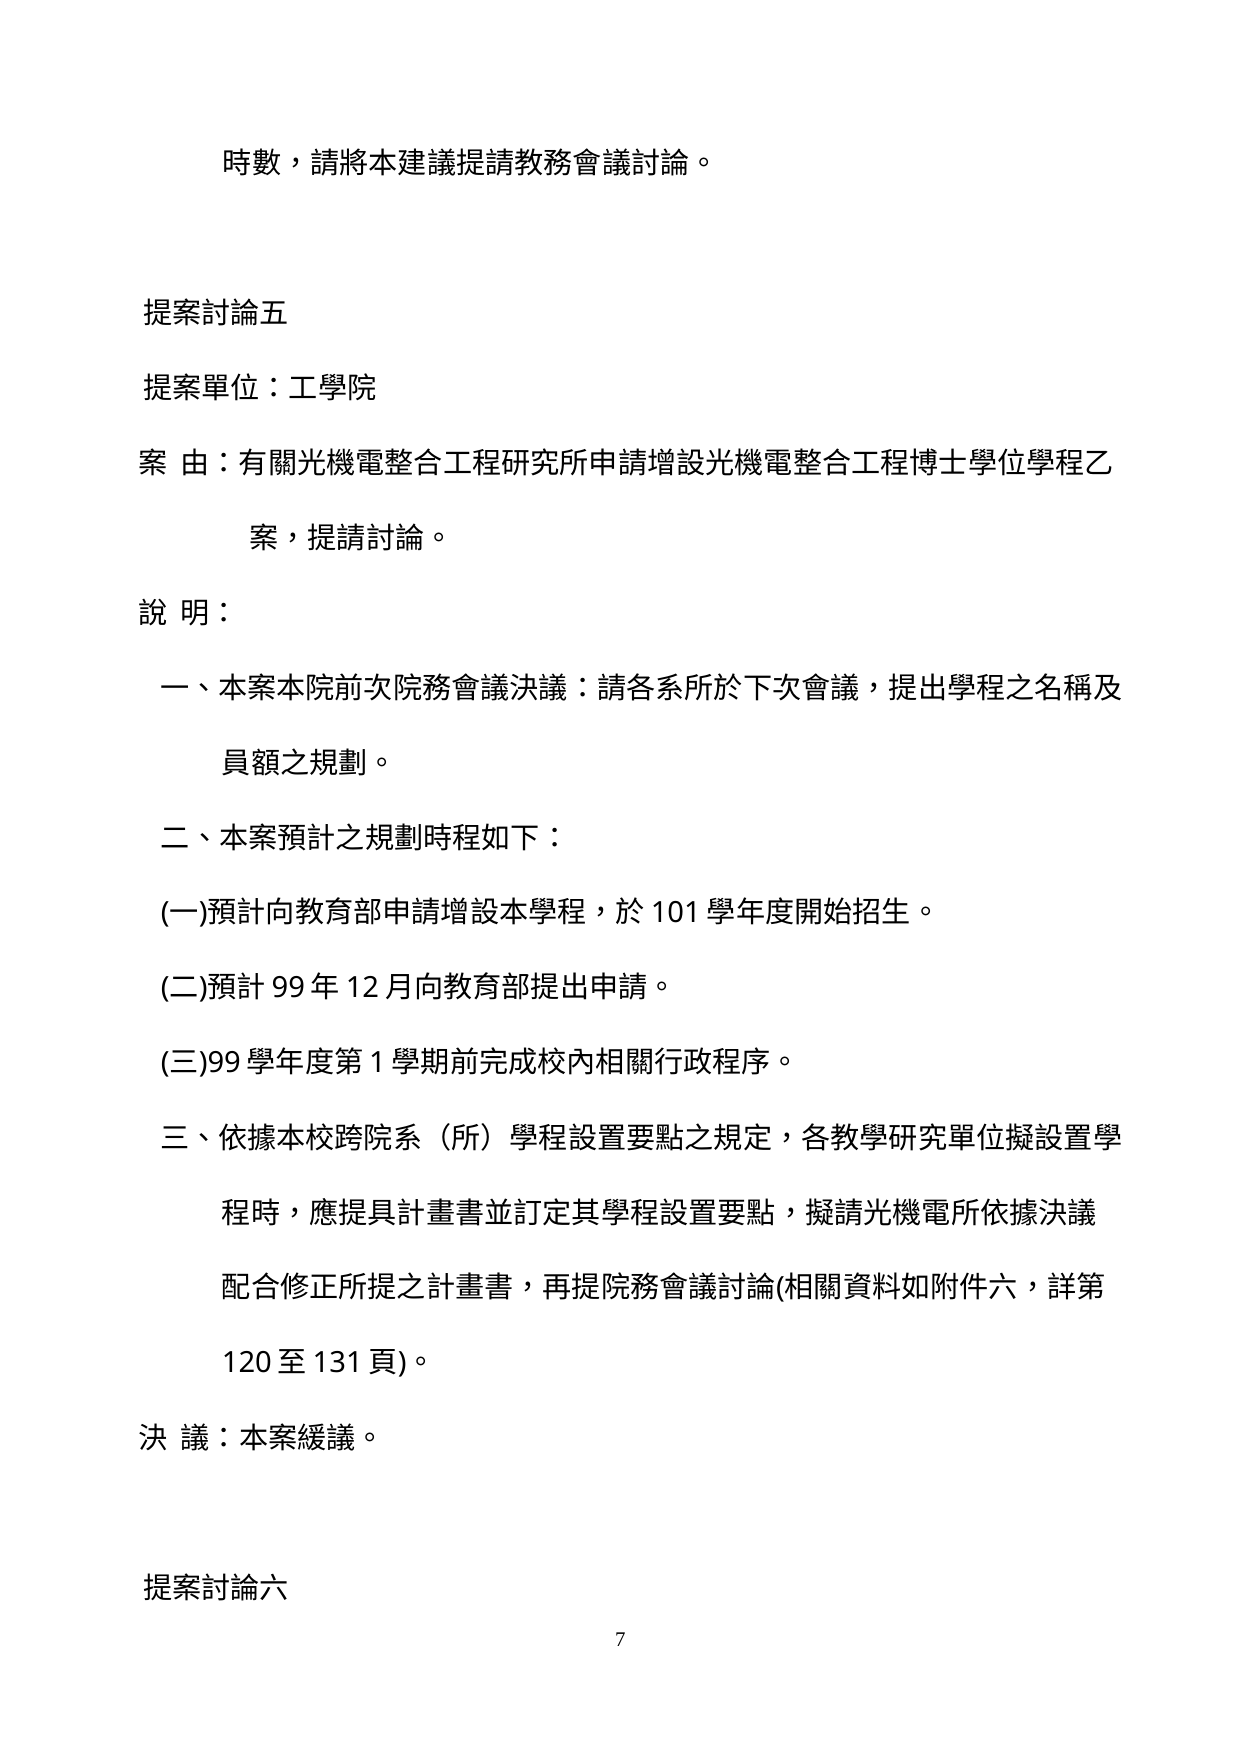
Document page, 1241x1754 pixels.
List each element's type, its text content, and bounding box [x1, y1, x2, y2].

text 時數，請將本建議提請教務會議討論。 [166, 123, 1122, 198]
text 說 明： [118, 573, 1122, 648]
text (二)預計99年12月向教育部提出申請。 [161, 948, 1122, 1023]
text 三、依據本校跨院系（所）學程設置要點之規定，各教學研究單位擬設置學程時，應提具計畫書並訂定其學程設置要點，擬請光機電所依據決議配合修正所提之計畫書，再提院務會議討論(相關資料如附件六，詳第120至131頁)。 [161, 1098, 1122, 1398]
text 二、本案預計之規劃時程如下： [161, 798, 1122, 873]
text 一、本案本院前次院務會議決議：請各系所於下次會議，提出學程之名稱及員額之規劃。 [161, 648, 1122, 798]
text 提案單位：工學院 [118, 348, 1122, 423]
text (三)99學年度第1學期前完成校內相關行政程序。 [161, 1023, 1122, 1098]
text 決 議：本案緩議。 [118, 1398, 1122, 1473]
text (一)預計向教育部申請增設本學程，於101學年度開始招生。 [161, 873, 1122, 948]
text 案 由：有關光機電整合工程研究所申請增設光機電整合工程博士學位學程乙案，提請討論。 [138, 423, 1122, 573]
text 提案討論六 [118, 1548, 1122, 1623]
text 提案討論五 [118, 273, 1122, 348]
